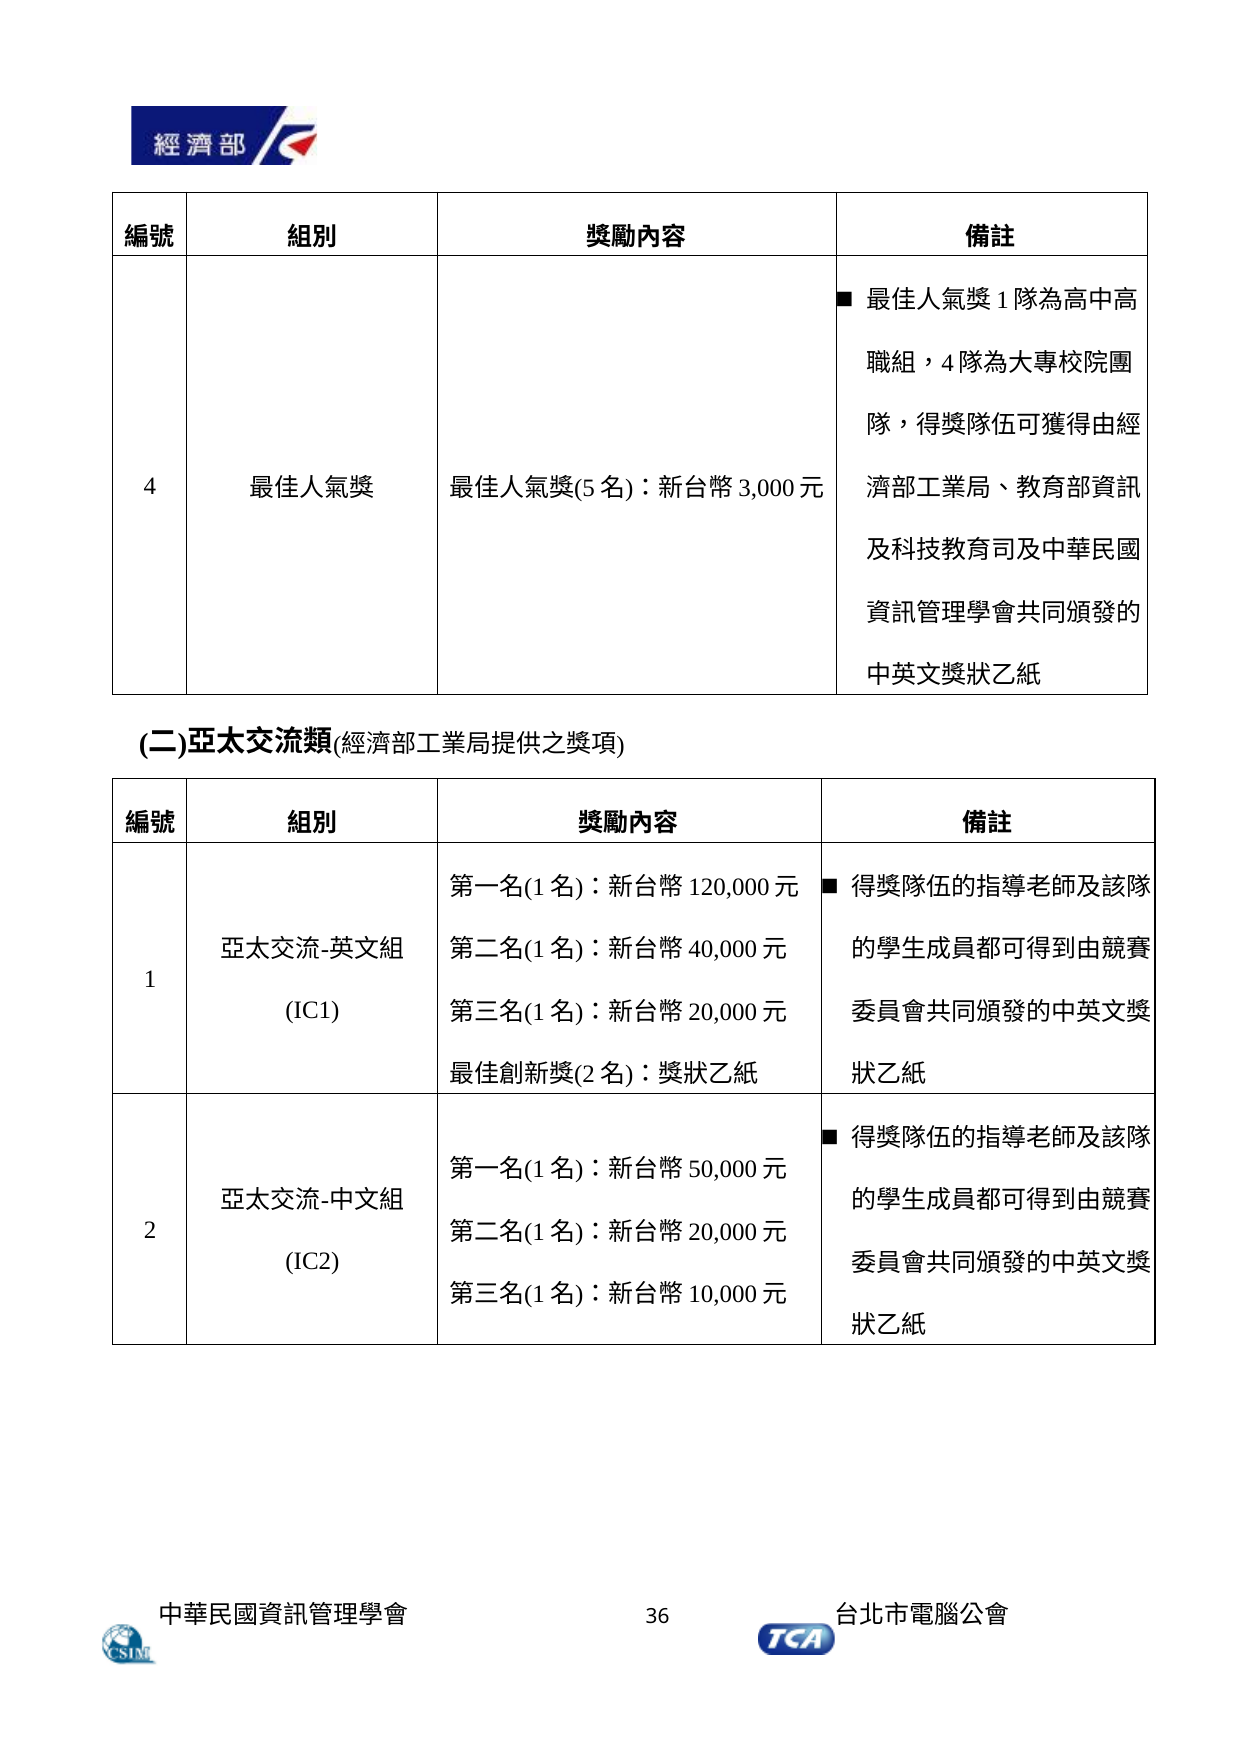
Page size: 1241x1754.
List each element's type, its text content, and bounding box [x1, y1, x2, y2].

table_cell 2 [113, 1094, 186, 1344]
table_cell 得獎隊伍的指導老師及該隊的學生成員都可得到由競賽委員會共同頒發的中英文獎狀乙紙 [822, 843, 1154, 1093]
table_cell 第一名(1名)：新台幣120,000元 第二名(1名)：新台幣40,000元 第三名(1名)：新台幣20,000元 最佳創新獎(2名)：獎狀乙紙 [438, 843, 821, 1093]
table_cell 最佳人氣獎1隊為高中高職組，4隊為大專校院團隊，得獎隊伍可獲得由經濟部工業局、教育部資訊及科技教育司及中華民國資訊管理學會共同頒發的中英文獎狀乙紙 [837, 256, 1147, 694]
table_cell 1 [113, 843, 186, 1093]
table_cell 第一名(1名)：新台幣50,000元 第二名(1名)：新台幣20,000元 第三名(1名)：新台幣10,000元 [438, 1094, 821, 1344]
table_header 獎勵內容 [438, 193, 836, 255]
table_header 編號 [113, 779, 186, 842]
table_header 備註 [837, 193, 1147, 255]
table_header 組別 [187, 193, 437, 255]
table_cell 得獎隊伍的指導老師及該隊的學生成員都可得到由競賽委員會共同頒發的中英文獎狀乙紙 [822, 1094, 1154, 1344]
table_header 獎勵內容 [438, 779, 821, 842]
table_header 組別 [187, 779, 437, 842]
table_cell 亞太交流-英文組 (IC1) [187, 843, 437, 1093]
table_cell 亞太交流-中文組 (IC2) [187, 1094, 437, 1344]
table_cell 最佳人氣獎(5名)：新台幣3,000元 [438, 256, 836, 694]
table_cell 最佳人氣獎 [187, 256, 437, 694]
text (二)亞太交流類(經濟部工業局提供之獎項) [131, 713, 1122, 759]
table_header 備註 [822, 779, 1154, 842]
table_cell 4 [113, 256, 186, 694]
table_header 編號 [113, 193, 186, 255]
